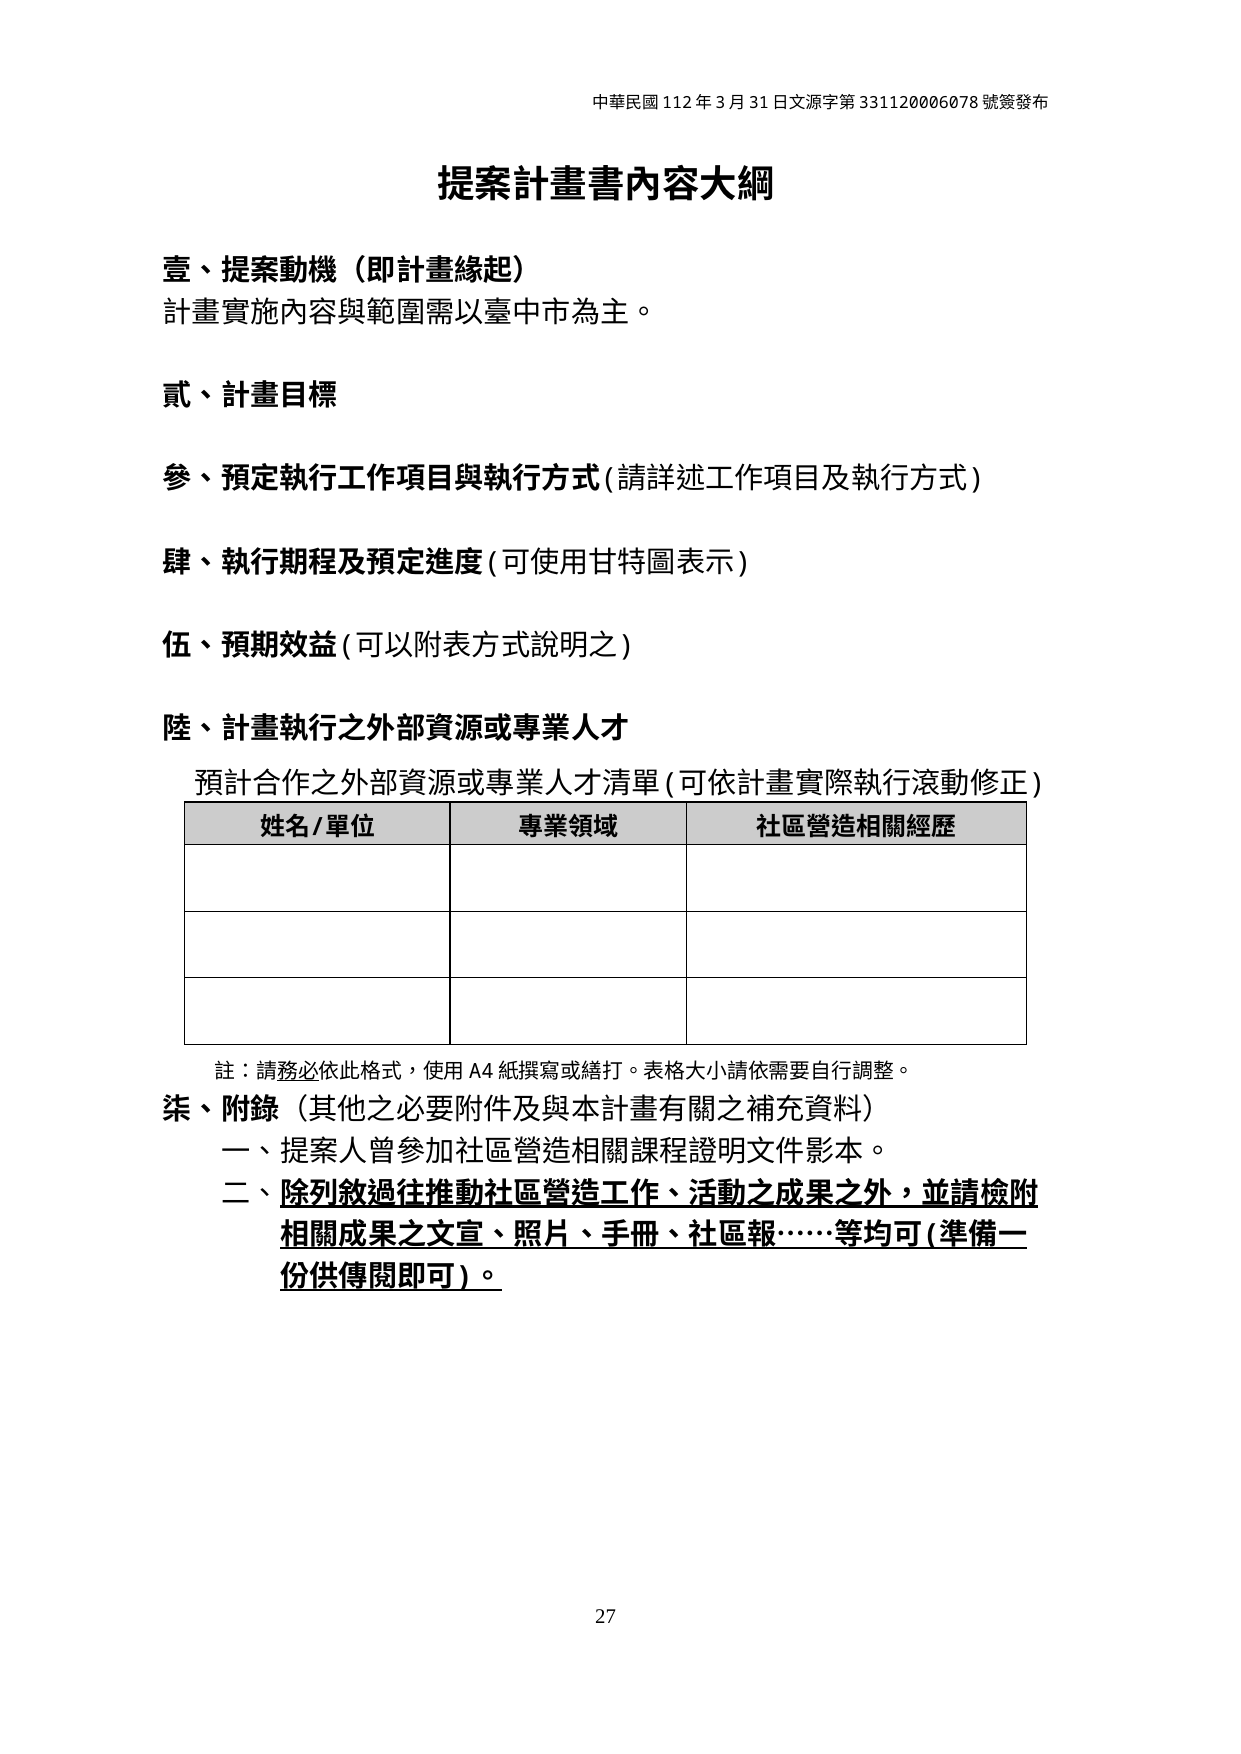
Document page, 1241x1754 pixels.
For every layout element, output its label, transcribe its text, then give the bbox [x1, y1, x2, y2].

text 提案計畫書內容大綱 [162, 164, 1048, 206]
table_cell [185, 845, 449, 911]
text 一、提案人曾參加社區營造相關課程證明文件影本。 [221, 1128, 1048, 1170]
table_cell [451, 978, 686, 1044]
text 註：請務必依此格式，使用A4紙撰寫或繕打。表格大小請依需要自行調整。 [162, 1045, 1048, 1086]
text 陸、計畫執行之外部資源或專業人才 [162, 706, 1048, 747]
table_cell [687, 912, 1026, 977]
text 二、除列敘過往推動社區營造工作、活動之成果之外，並請檢附相關成果之文宣、照片、手冊、社區報……等均可(準備一份供傳閱即可)。 [221, 1170, 1048, 1295]
text 貳、計畫目標 [162, 372, 1048, 414]
table_header 專業領域 [451, 803, 686, 844]
table_header 社區營造相關經歷 [687, 803, 1026, 844]
text 柒、附錄（其他之必要附件及與本計畫有關之補充資料） [162, 1086, 1048, 1128]
table_cell [451, 912, 686, 977]
table_cell [451, 845, 686, 911]
text 預計合作之外部資源或專業人才清單(可依計畫實際執行滾動修正) [179, 760, 1048, 801]
table_cell [185, 912, 449, 977]
table_cell [185, 978, 449, 1044]
table_cell [687, 978, 1026, 1044]
text 肆、執行期程及預定進度(可使用甘特圖表示) [162, 539, 1048, 581]
table_cell [687, 845, 1026, 911]
text 參、預定執行工作項目與執行方式(請詳述工作項目及執行方式) [162, 456, 1048, 497]
table_header 姓名/單位 [185, 803, 449, 844]
text 計畫實施內容與範圍需以臺中市為主。 [162, 289, 1048, 331]
text 伍、預期效益(可以附表方式說明之) [162, 622, 1048, 664]
text 壹、提案動機（即計畫緣起） [162, 247, 1048, 289]
